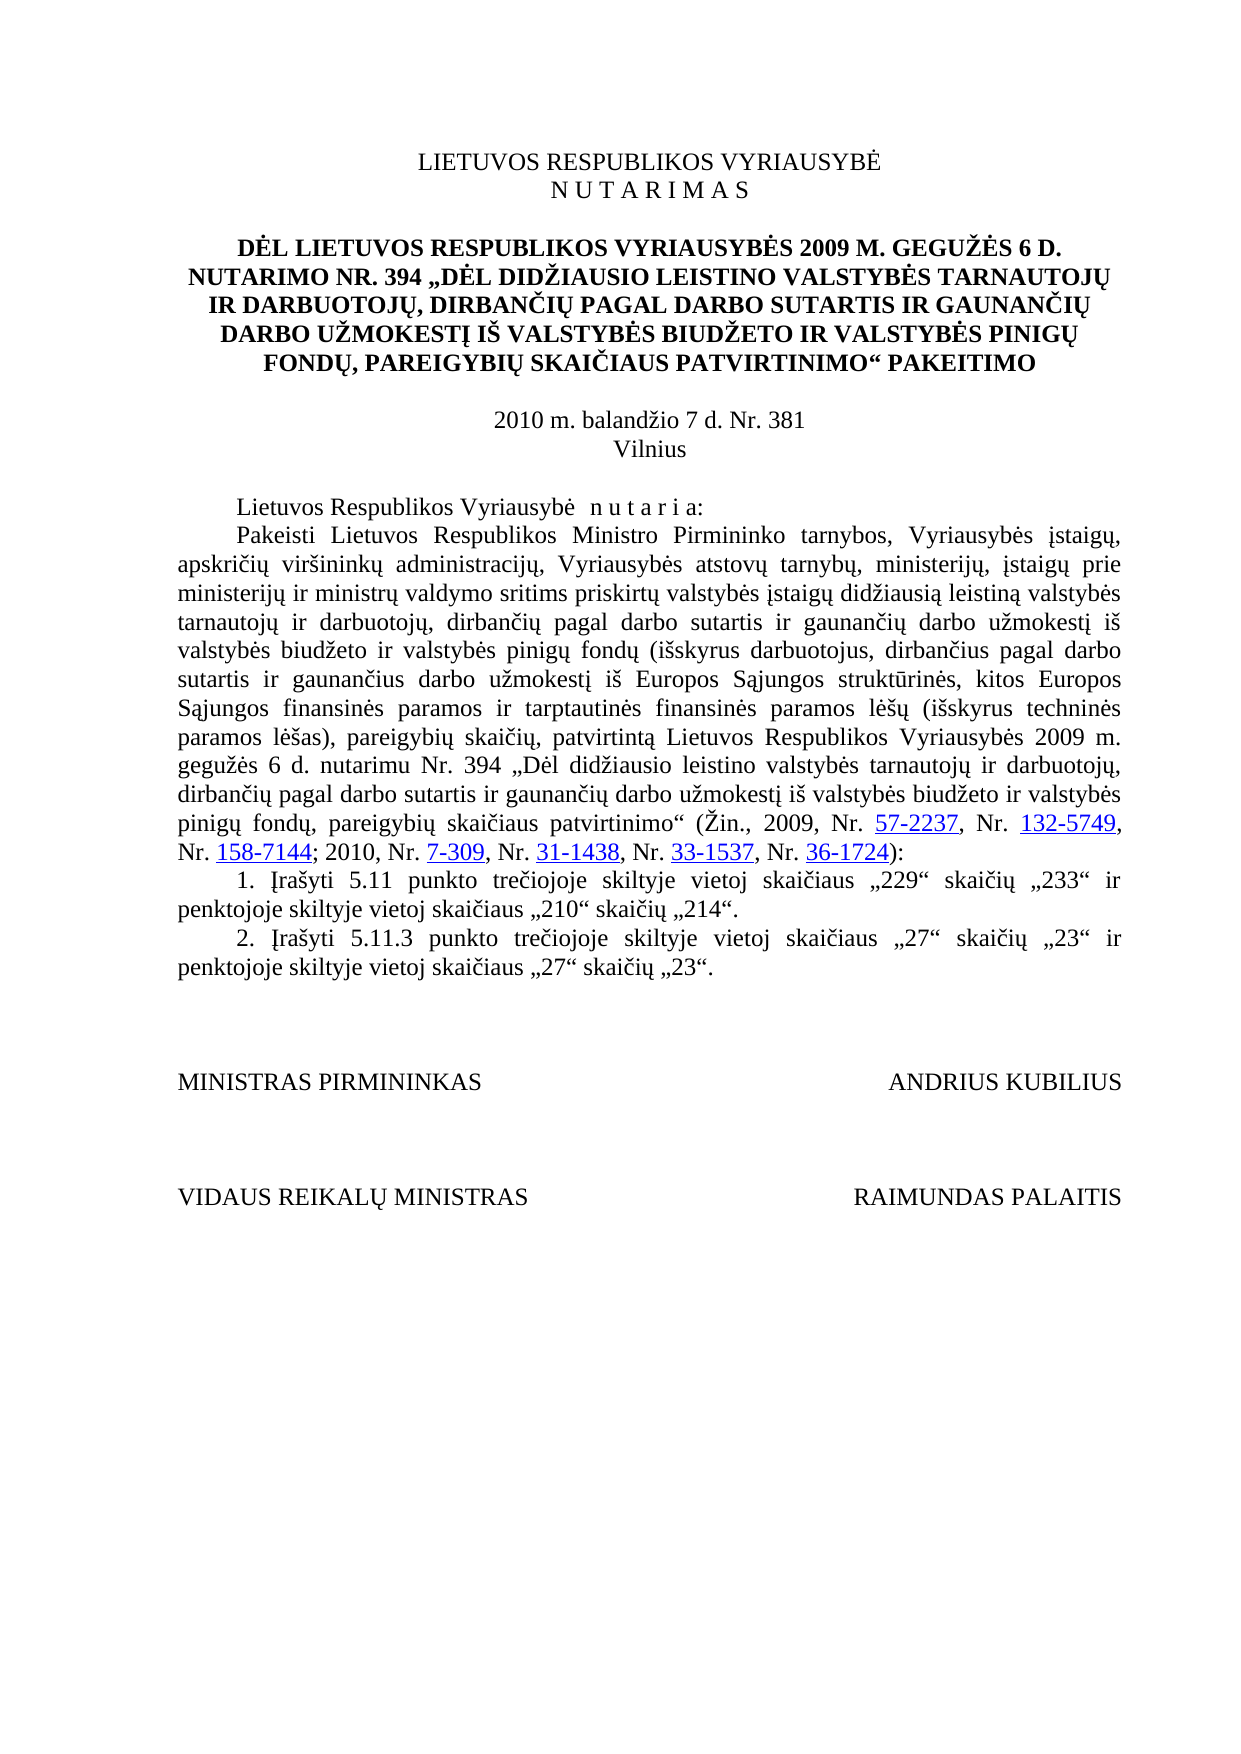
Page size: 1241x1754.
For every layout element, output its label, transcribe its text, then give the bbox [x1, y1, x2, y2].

text VIDAUS REIKALŲ MINISTRAS RAIMUNDAS PALAITIS [177, 1182, 1122, 1211]
text 1. Įrašyti 5.11 punkto trečiojoje skiltyje vietoj skaičiaus „229“ skaičių „233“ ir penktojoje skiltyje vietoj skaičiaus „210“ skaičių „214“. [177, 866, 1122, 923]
text NUTARIMAS [177, 176, 1122, 204]
text MINISTRAS PIRMININKAS ANDRIUS KUBILIUS [177, 1067, 1122, 1096]
text Lietuvos Respublikos Vyriausybė nutaria: [177, 492, 1122, 521]
text 2010 m. balandžio 7 d. Nr. 381 [177, 406, 1122, 434]
text 2. Įrašyti 5.11.3 punkto trečiojoje skiltyje vietoj skaičiaus „27“ skaičių „23“ ir penktojoje skiltyje vietoj skaičiaus „27“ skaičių „23“. [177, 923, 1122, 981]
text Pakeisti Lietuvos Respublikos Ministro Pirmininko tarnybos, Vyriausybės įstaigų, apskričių viršininkų administracijų, Vyriausybės atstovų tarnybų, ministerijų, įstaigų prie ministerijų ir ministrų valdymo sritims priskirtų valstybės įstaigų didžiausią leistiną valstybės tarnautojų ir darbuotojų, dirbančių pagal darbo sutartis ir gaunančių darbo užmokestį iš valstybės biudžeto ir valstybės pinigų fondų (išskyrus darbuotojus, dirbančius pagal darbo sutartis ir gaunančius darbo užmokestį iš Europos Sąjungos struktūrinės, kitos Europos Sąjungos finansinės paramos ir tarptautinės finansinės paramos lėšų (išskyrus techninės paramos lėšas), pareigybių skaičių, patvirtintą Lietuvos Respublikos Vyriausybės 2009 m. gegužės 6 d. nutarimu Nr. 394 „Dėl didžiausio leistino valstybės tarnautojų ir darbuotojų, dirbančių pagal darbo sutartis ir gaunančių darbo užmokestį iš valstybės biudžeto ir valstybės pinigų fondų, pareigybių skaičiaus patvirtinimo“ (Žin., 2009, Nr. 57-2237, Nr. 132-5749, Nr. 158-7144; 2010, Nr. 7-309, Nr. 31-1438, Nr. 33-1537, Nr. 36-1724): [177, 521, 1122, 866]
text DĖL LIETUVOS RESPUBLIKOS VYRIAUSYBĖS 2009 M. GEGUŽĖS 6 D. NUTARIMO NR. 394 „Dėl didžiausio leistino valstybės tarnautojų ir darbuotojų, dirbančių pagal darbo sutartis ir gaunančių darbo užmokestį iš valstybės biudžeto ir valstybės pinigų fondų, pareigybių skaičiaus patvirtinimo“ PAKEITIMO [177, 233, 1122, 377]
text Lietuvos Respublikos Vyriausybė [177, 147, 1122, 176]
text Vilnius [177, 434, 1122, 463]
